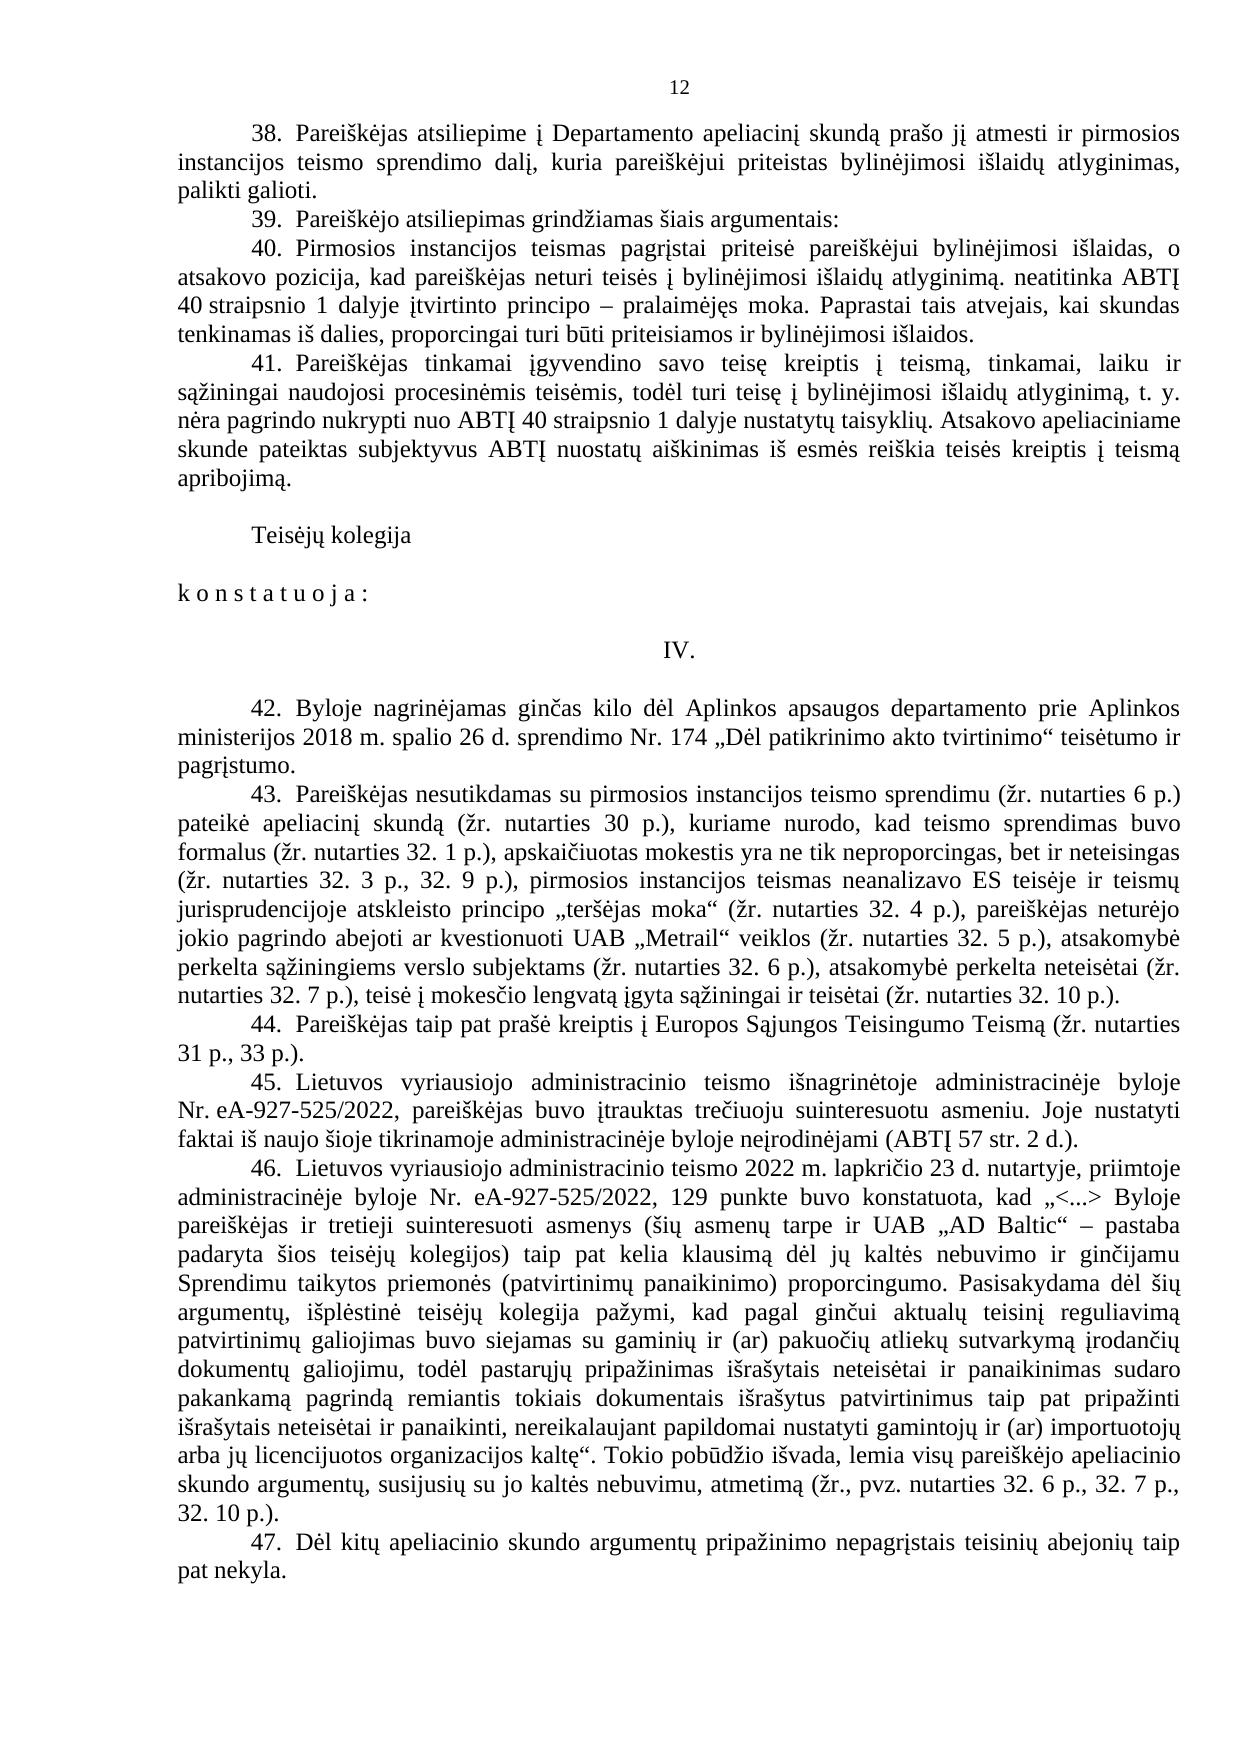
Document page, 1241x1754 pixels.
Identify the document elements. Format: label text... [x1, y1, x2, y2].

text 39. Pareiškėjo atsiliepimas grindžiamas šiais argumentais: [177, 204, 1181, 233]
text 46. Lietuvos vyriausiojo administracinio teismo 2022 m. lapkričio 23 d. nutartyje, priimtoje administracinėje byloje Nr. eA-927-525/2022, 129 punkte buvo konstatuota, kad „<...> Byloje pareiškėjas ir tretieji suinteresuoti asmenys (šių asmenų tarpe ir UAB „AD Baltic“ – pastaba padaryta šios teisėjų kolegijos) taip pat kelia klausimą dėl jų kaltės nebuvimo ir ginčijamu Sprendimu taikytos priemonės (patvirtinimų panaikinimo) proporcingumo. Pasisakydama dėl šių argumentų, išplėstinė teisėjų kolegija pažymi, kad pagal ginčui aktualų teisinį reguliavimą patvirtinimų galiojimas buvo siejamas su gaminių ir (ar) pakuočių atliekų sutvarkymą įrodančių dokumentų galiojimu, todėl pastarųjų pripažinimas išrašytais neteisėtai ir panaikinimas sudaro pakankamą pagrindą remiantis tokiais dokumentais išrašytus patvirtinimus taip pat pripažinti išrašytais neteisėtai ir panaikinti, nereikalaujant papildomai nustatyti gamintojų ir (ar) importuotojų arba jų licencijuotos organizacijos kaltę“. Tokio pobūdžio išvada, lemia visų pareiškėjo apeliacinio skundo argumentų, susijusių su jo kaltės nebuvimu, atmetimą (žr., pvz. nutarties 32. 6 p., 32. 7 p., 32. 10 p.). [177, 1153, 1181, 1527]
text 44. Pareiškėjas taip pat prašė kreiptis į Europos Sąjungos Teisingumo Teismą (žr. nutarties 31 p., 33 p.). [177, 1009, 1181, 1067]
text 47. Dėl kitų apeliacinio skundo argumentų pripažinimo nepagrįstais teisinių abejonių taip pat nekyla. [177, 1527, 1181, 1584]
text k o n s t a t u o j a : [177, 578, 1181, 607]
text 43. Pareiškėjas nesutikdamas su pirmosios instancijos teismo sprendimu (žr. nutarties 6 p.) pateikė apeliacinį skundą (žr. nutarties 30 p.), kuriame nurodo, kad teismo sprendimas buvo formalus (žr. nutarties 32. 1 p.), apskaičiuotas mokestis yra ne tik neproporcingas, bet ir neteisingas (žr. nutarties 32. 3 p., 32. 9 p.), pirmosios instancijos teismas neanalizavo ES teisėje ir teismų jurisprudencijoje atskleisto principo „teršėjas moka“ (žr. nutarties 32. 4 p.), pareiškėjas neturėjo jokio pagrindo abejoti ar kvestionuoti UAB „Metrail“ veiklos (žr. nutarties 32. 5 p.), atsakomybė perkelta sąžiningiems verslo subjektams (žr. nutarties 32. 6 p.), atsakomybė perkelta neteisėtai (žr. nutarties 32. 7 p.), teisė į mokesčio lengvatą įgyta sąžiningai ir teisėtai (žr. nutarties 32. 10 p.). [177, 779, 1181, 1009]
text 41. Pareiškėjas tinkamai įgyvendino savo teisę kreiptis į teismą, tinkamai, laiku ir sąžiningai naudojosi procesinėmis teisėmis, todėl turi teisę į bylinėjimosi išlaidų atlyginimą, t. y. nėra pagrindo nukrypti nuo ABTĮ 40 straipsnio 1 dalyje nustatytų taisyklių. Atsakovo apeliaciniame skunde pateiktas subjektyvus ABTĮ nuostatų aiškinimas iš esmės reiškia teisės kreiptis į teismą apribojimą. [177, 348, 1181, 492]
text 40. Pirmosios instancijos teismas pagrįstai priteisė pareiškėjui bylinėjimosi išlaidas, o atsakovo pozicija, kad pareiškėjas neturi teisės į bylinėjimosi išlaidų atlyginimą. neatitinka ABTĮ 40 straipsnio 1 dalyje įtvirtinto principo – pralaimėjęs moka. Paprastai tais atvejais, kai skundas tenkinamas iš dalies, proporcingai turi būti priteisiamos ir bylinėjimosi išlaidos. [177, 233, 1181, 348]
text 45. Lietuvos vyriausiojo administracinio teismo išnagrinėtoje administracinėje byloje Nr. eA-927-525/2022, pareiškėjas buvo įtrauktas trečiuoju suinteresuotu asmeniu. Joje nustatyti faktai iš naujo šioje tikrinamoje administracinėje byloje neįrodinėjami (ABTĮ 57 str. 2 d.). [177, 1067, 1181, 1153]
text 42. Byloje nagrinėjamas ginčas kilo dėl Aplinkos apsaugos departamento prie Aplinkos ministerijos 2018 m. spalio 26 d. sprendimo Nr. 174 „Dėl patikrinimo akto tvirtinimo“ teisėtumo ir pagrįstumo. [177, 693, 1181, 779]
text Teisėjų kolegija [251, 521, 1181, 549]
text 38. Pareiškėjas atsiliepime į Departamento apeliacinį skundą prašo jį atmesti ir pirmosios instancijos teismo sprendimo dalį, kuria pareiškėjui priteistas bylinėjimosi išlaidų atlyginimas, palikti galioti. [177, 118, 1181, 204]
text IV. [177, 636, 1181, 664]
